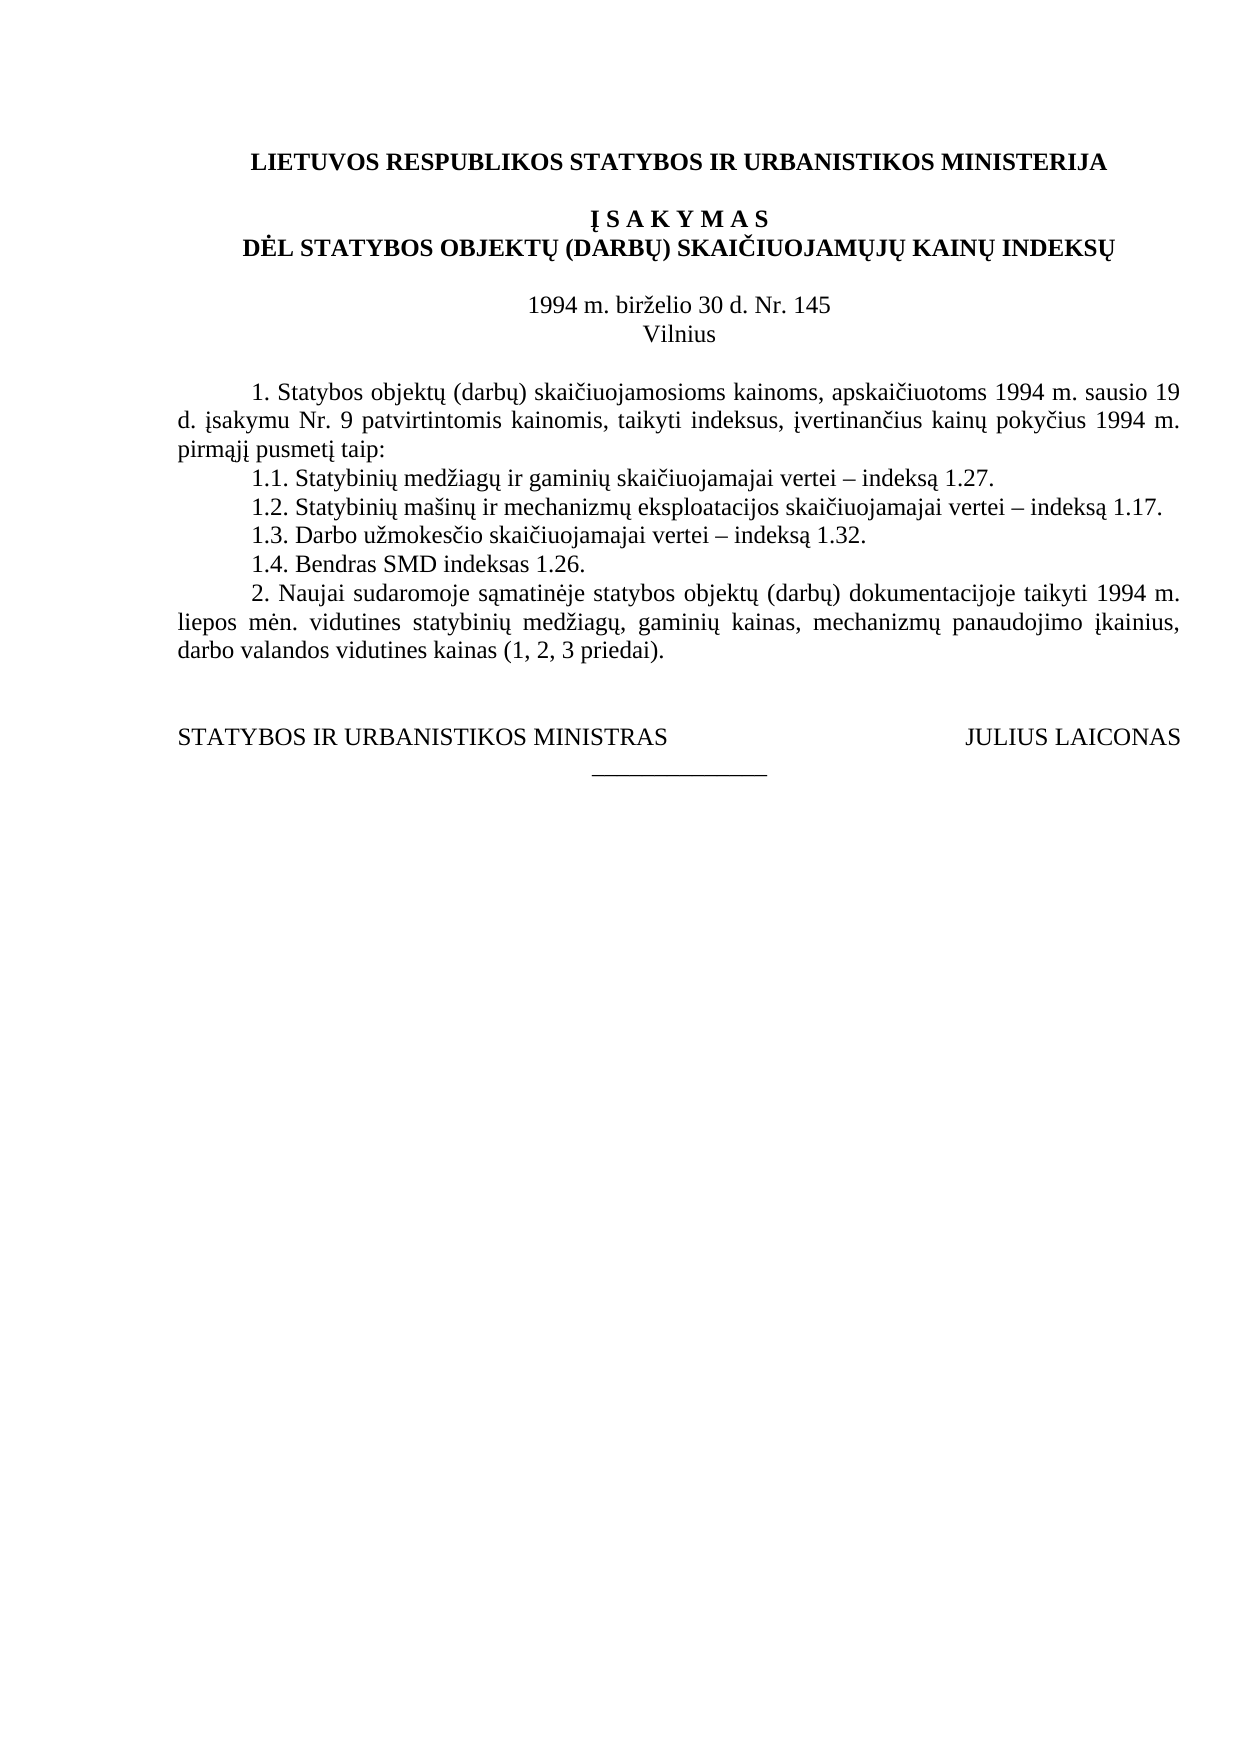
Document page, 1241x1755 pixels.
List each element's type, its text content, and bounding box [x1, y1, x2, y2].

text 2. Naujai sudaromoje sąmatinėje statybos objektų (darbų) dokumentacijoje taikyti 1994 m. liepos mėn. vidutines statybinių medžiagų, gaminių kainas, mechanizmų panaudojimo įkainius, darbo valandos vidutines kainas (1, 2, 3 priedai). [177, 578, 1181, 664]
text 1994 m. birželio 30 d. Nr. 145 [177, 291, 1181, 319]
text LIETUVOS RESPUBLIKOS STATYBOS IR URBANISTIKOS MINISTERIJA [177, 147, 1181, 176]
text 1.1. Statybinių medžiagų ir gaminių skaičiuojamajai vertei – indeksą 1.27. [177, 463, 1181, 492]
text ______________ [177, 751, 1181, 779]
text 1. Statybos objektų (darbų) skaičiuojamosioms kainoms, apskaičiuotoms 1994 m. sausio 19 d. įsakymu Nr. 9 patvirtintomis kainomis, taikyti indeksus, įvertinančius kainų pokyčius 1994 m. pirmąjį pusmetį taip: [177, 377, 1181, 463]
text DĖL STATYBOS OBJEKTŲ (DARBŲ) SKAIČIUOJAMŲJŲ KAINŲ INDEKSŲ [177, 233, 1181, 262]
text 1.3. Darbo užmokesčio skaičiuojamajai vertei – indeksą 1.32. [177, 521, 1181, 549]
text Vilnius [177, 319, 1181, 348]
text 1.4. Bendras SMD indeksas 1.26. [177, 549, 1181, 578]
text 1.2. Statybinių mašinų ir mechanizmų eksploatacijos skaičiuojamajai vertei – indeksą 1.17. [177, 492, 1181, 521]
text Į S A K Y M A S [177, 204, 1181, 233]
text STATYBOS IR URBANISTIKOS MINISTRAS JULIUS LAICONAS [177, 722, 1181, 751]
